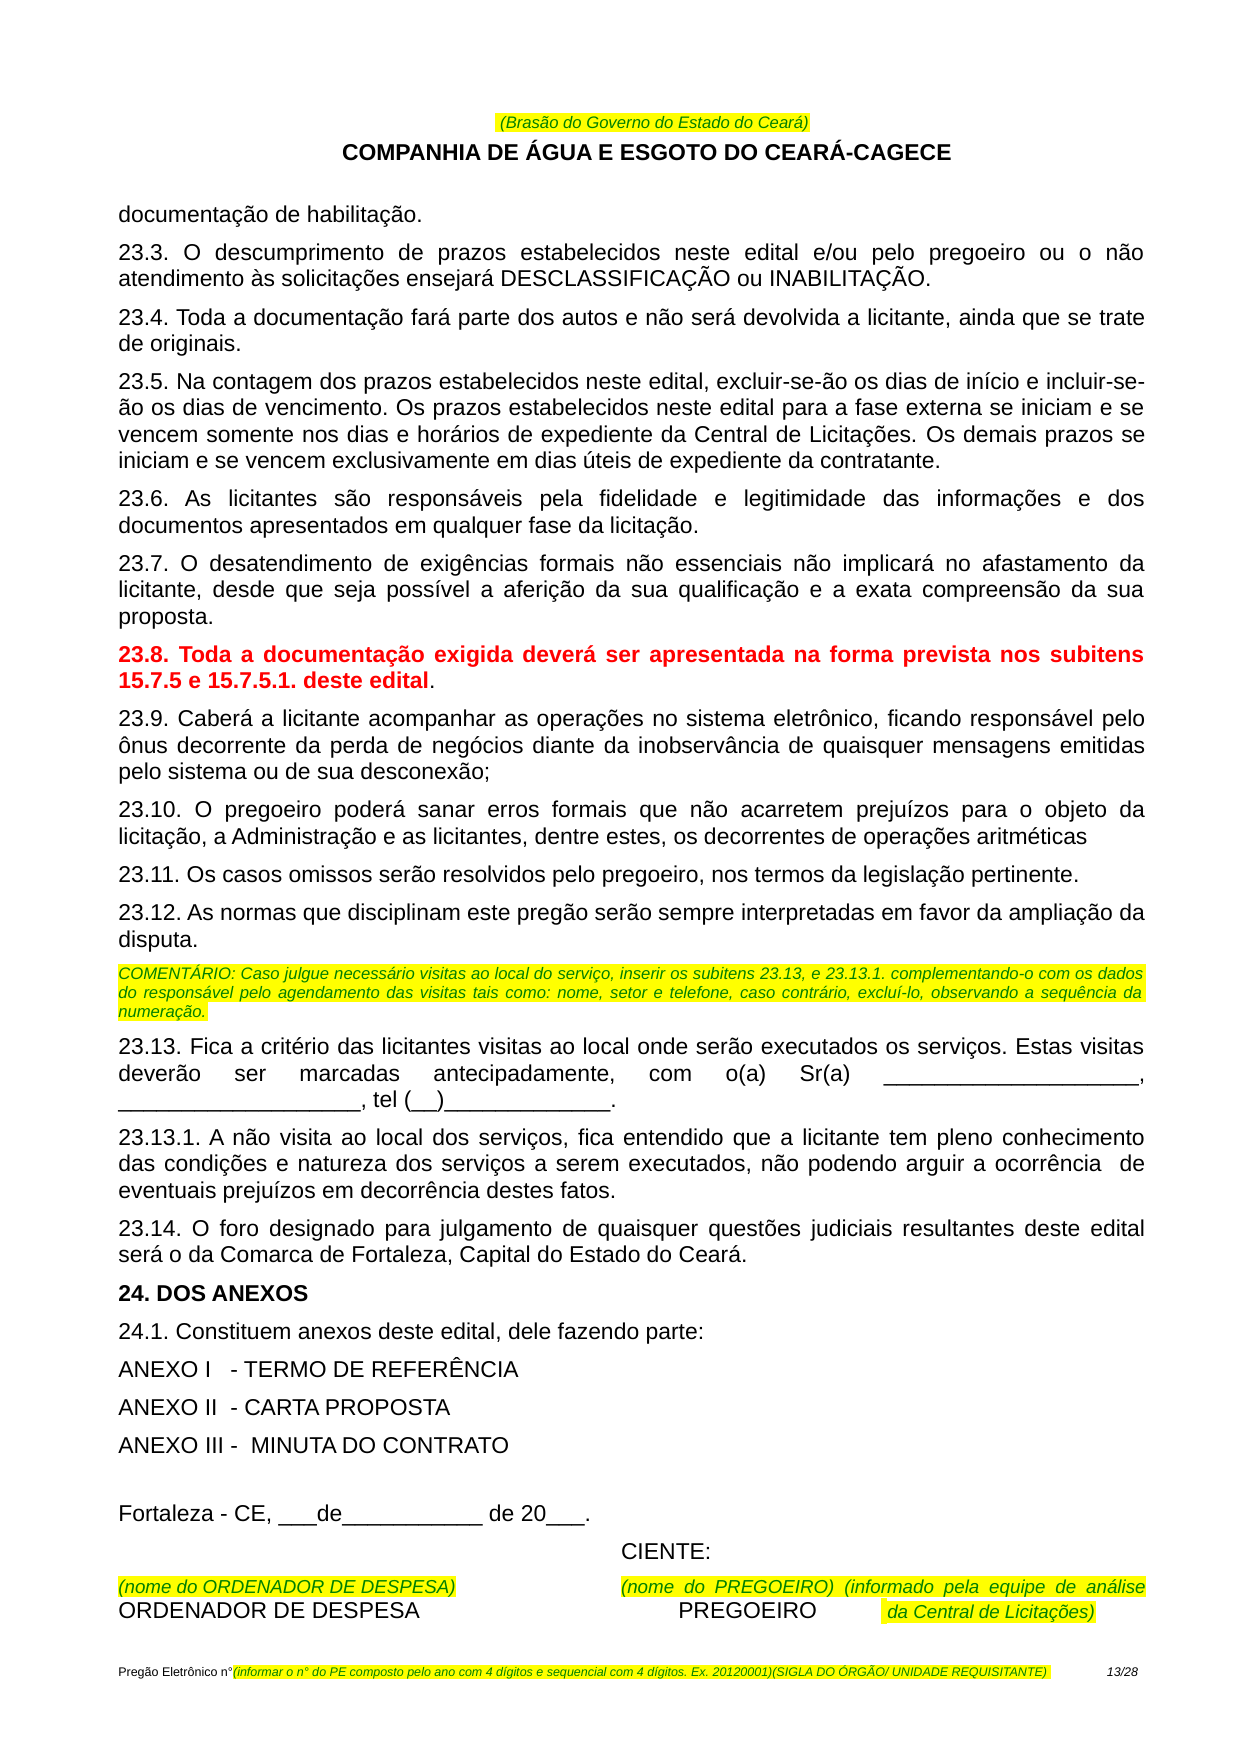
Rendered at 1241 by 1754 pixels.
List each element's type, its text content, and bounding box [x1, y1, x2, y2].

text 23.12. As normas que disciplinam este pregão serão sempre interpretadas em favor da ampliação da disputa. [118, 899, 1146, 952]
text ANEXO III - MINUTA DO CONTRATO [118, 1432, 1146, 1488]
text COMENTÁRIO: Caso julgue necessário visitas ao local do serviço, inserir os subitens 23.13, e 23.13.1. complementando-o com os dados do responsável pelo agendamento das visitas tais como: nome, setor e telefone, caso contrário, excluí-lo, observando a sequência da numeração. [118, 964, 1146, 1021]
text 23.5. Na contagem dos prazos estabelecidos neste edital, excluir-se-ão os dias de início e incluir-se-ão os dias de vencimento. Os prazos estabelecidos neste edital para a fase externa se iniciam e se vencem somente nos dias e horários de expediente da Central de Licitações. Os demais prazos se iniciam e se vencem exclusivamente em dias úteis de expediente da contratante. [118, 368, 1146, 473]
text 23.9. Caberá a licitante acompanhar as operações no sistema eletrônico, ficando responsável pelo ônus decorrente da perda de negócios diante da inobservância de quaisquer mensagens emitidas pelo sistema ou de sua desconexão; [118, 705, 1146, 784]
text 23.3. O descumprimento de prazos estabelecidos neste edital e/ou pelo pregoeiro ou o não atendimento às solicitações ensejará DESCLASSIFICAÇÃO ou INABILITAÇÃO. [118, 239, 1146, 292]
text ANEXO II - CARTA PROPOSTA [118, 1394, 1146, 1421]
text 23.4. Toda a documentação fará parte dos autos e não será devolvida a licitante, ainda que se trate de originais. [118, 303, 1146, 356]
text 24.1. Constituem anexos deste edital, dele fazendo parte: [118, 1318, 1146, 1344]
text 24. DOS ANEXOS [118, 1279, 1146, 1306]
text 23.8. Toda a documentação exigida deverá ser apresentada na forma prevista nos subitens 15.7.5 e 15.7.5.1. deste edital. [118, 641, 1146, 693]
text documentação de habilitação. [118, 201, 1146, 227]
text 23.10. O pregoeiro poderá sanar erros formais que não acarretem prejuízos para o objeto da licitação, a Administração e as licitantes, dentre estes, os decorrentes de operações aritméticas [118, 796, 1146, 849]
text 23.14. O foro designado para julgamento de quaisquer questões judiciais resultantes deste edital será o da Comarca de Fortaleza, Capital do Estado do Ceará. [118, 1215, 1146, 1268]
text CIENTE: [118, 1538, 1146, 1564]
text 23.7. O desatendimento de exigências formais não essenciais não implicará no afastamento da licitante, desde que seja possível a aferição da sua qualificação e a exata compreensão da sua proposta. [118, 550, 1146, 629]
text (nome do ORDENADOR DE DESPESA) (nome do PREGOEIRO) (informado pela equipe de análise ORDENADOR DE DESPESA PREGOEIRO da Central de Licitações) [118, 1576, 1146, 1624]
text 23.13. Fica a critério das licitantes visitas ao local onde serão executados os serviços. Estas visitas deverão ser marcadas antecipadamente, com o(a) Sr(a) ____________________, ___________________, tel (__)_____________. [118, 1033, 1146, 1112]
text 23.11. Os casos omissos serão resolvidos pelo pregoeiro, nos termos da legislação pertinente. [118, 861, 1146, 887]
text ANEXO I - TERMO DE REFERÊNCIA [118, 1356, 1146, 1382]
text Fortaleza - CE, ___de___________ de 20___. [118, 1499, 1146, 1526]
text 23.6. As licitantes são responsáveis pela fidelidade e legitimidade das informações e dos documentos apresentados em qualquer fase da licitação. [118, 485, 1146, 538]
text 23.13.1. A não visita ao local dos serviços, fica entendido que a licitante tem pleno conhecimento das condições e natureza dos serviços a serem executados, não podendo arguir a ocorrência de eventuais prejuízos em decorrência destes fatos. [118, 1124, 1146, 1203]
